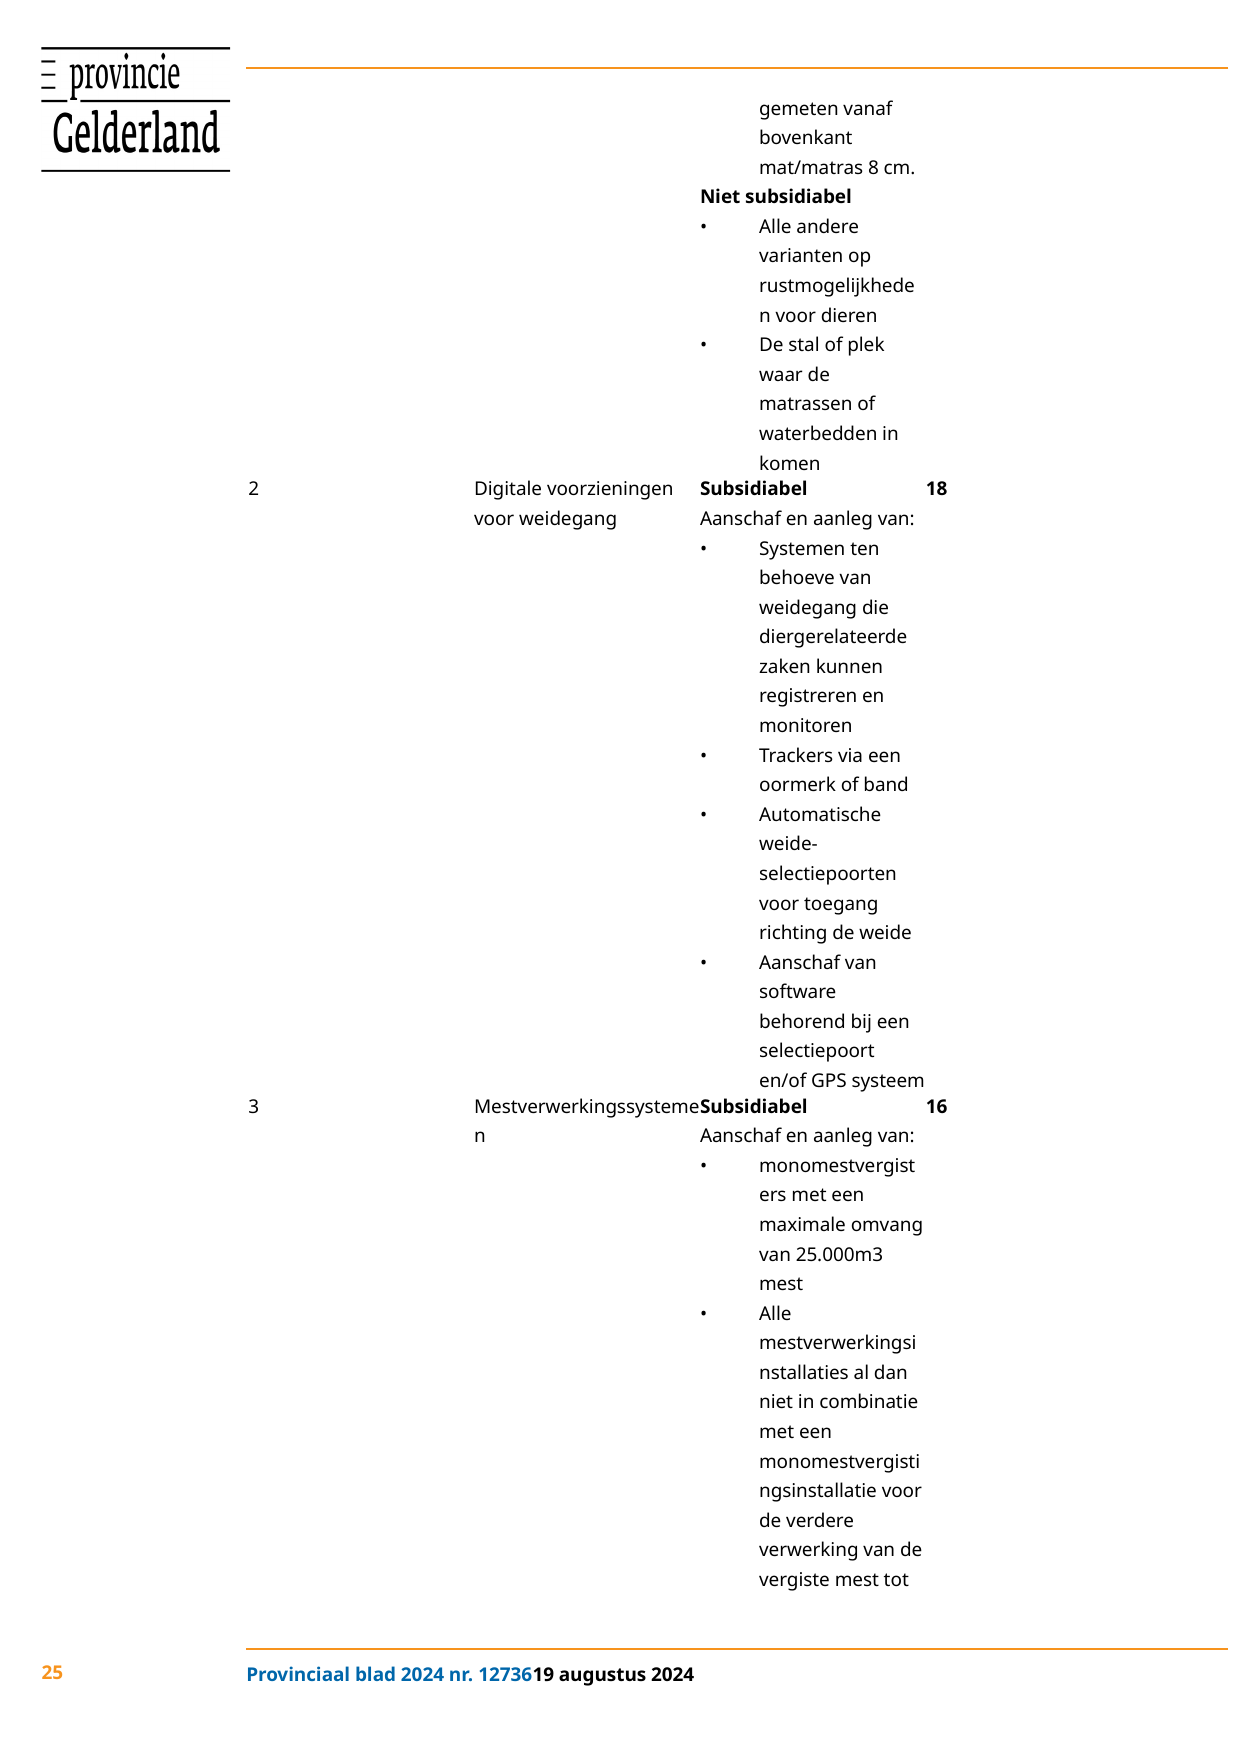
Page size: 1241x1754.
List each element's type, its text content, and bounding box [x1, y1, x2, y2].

table_cell Subsidiabel Aanschaf en aanleg van: Systemen ten behoeve van weidegang die diergerelateerde zaken kunnen registreren en monitoren Trackers via een oormerk of band Automatische weide-selectiepoorten voor toegang richting de weide Aanschaf van software behorend bij een selectiepoort en/of GPS systeem [700, 476, 926, 1093]
table_cell Mestverwerkingssystemen [474, 1093, 700, 1592]
table_cell [474, 95, 700, 476]
table_cell [248, 95, 474, 476]
table_cell 16 [926, 1093, 1152, 1592]
table_cell Digitale voorzieningen voor weidegang [474, 476, 700, 1093]
table_cell 18 [926, 476, 1152, 1093]
table_cell [926, 95, 1152, 476]
table_cell gemeten vanaf bovenkant mat/matras 8 cm. Niet subsidiabel Alle andere varianten op rustmogelijkheden voor dieren De stal of plek waar de matrassen of waterbedden in komen [700, 95, 926, 476]
table_cell 3 [248, 1093, 474, 1592]
picture [41, 47, 231, 172]
table_cell Subsidiabel Aanschaf en aanleg van: monomestvergisters met een maximale omvang van 25.000m3 mest Alle mestverwerkingsinstallaties al dan niet in combinatie met een monomestvergistingsinstallatie voor de verdere verwerking van de vergiste mest tot [700, 1093, 926, 1592]
table_cell 2 [248, 476, 474, 1093]
